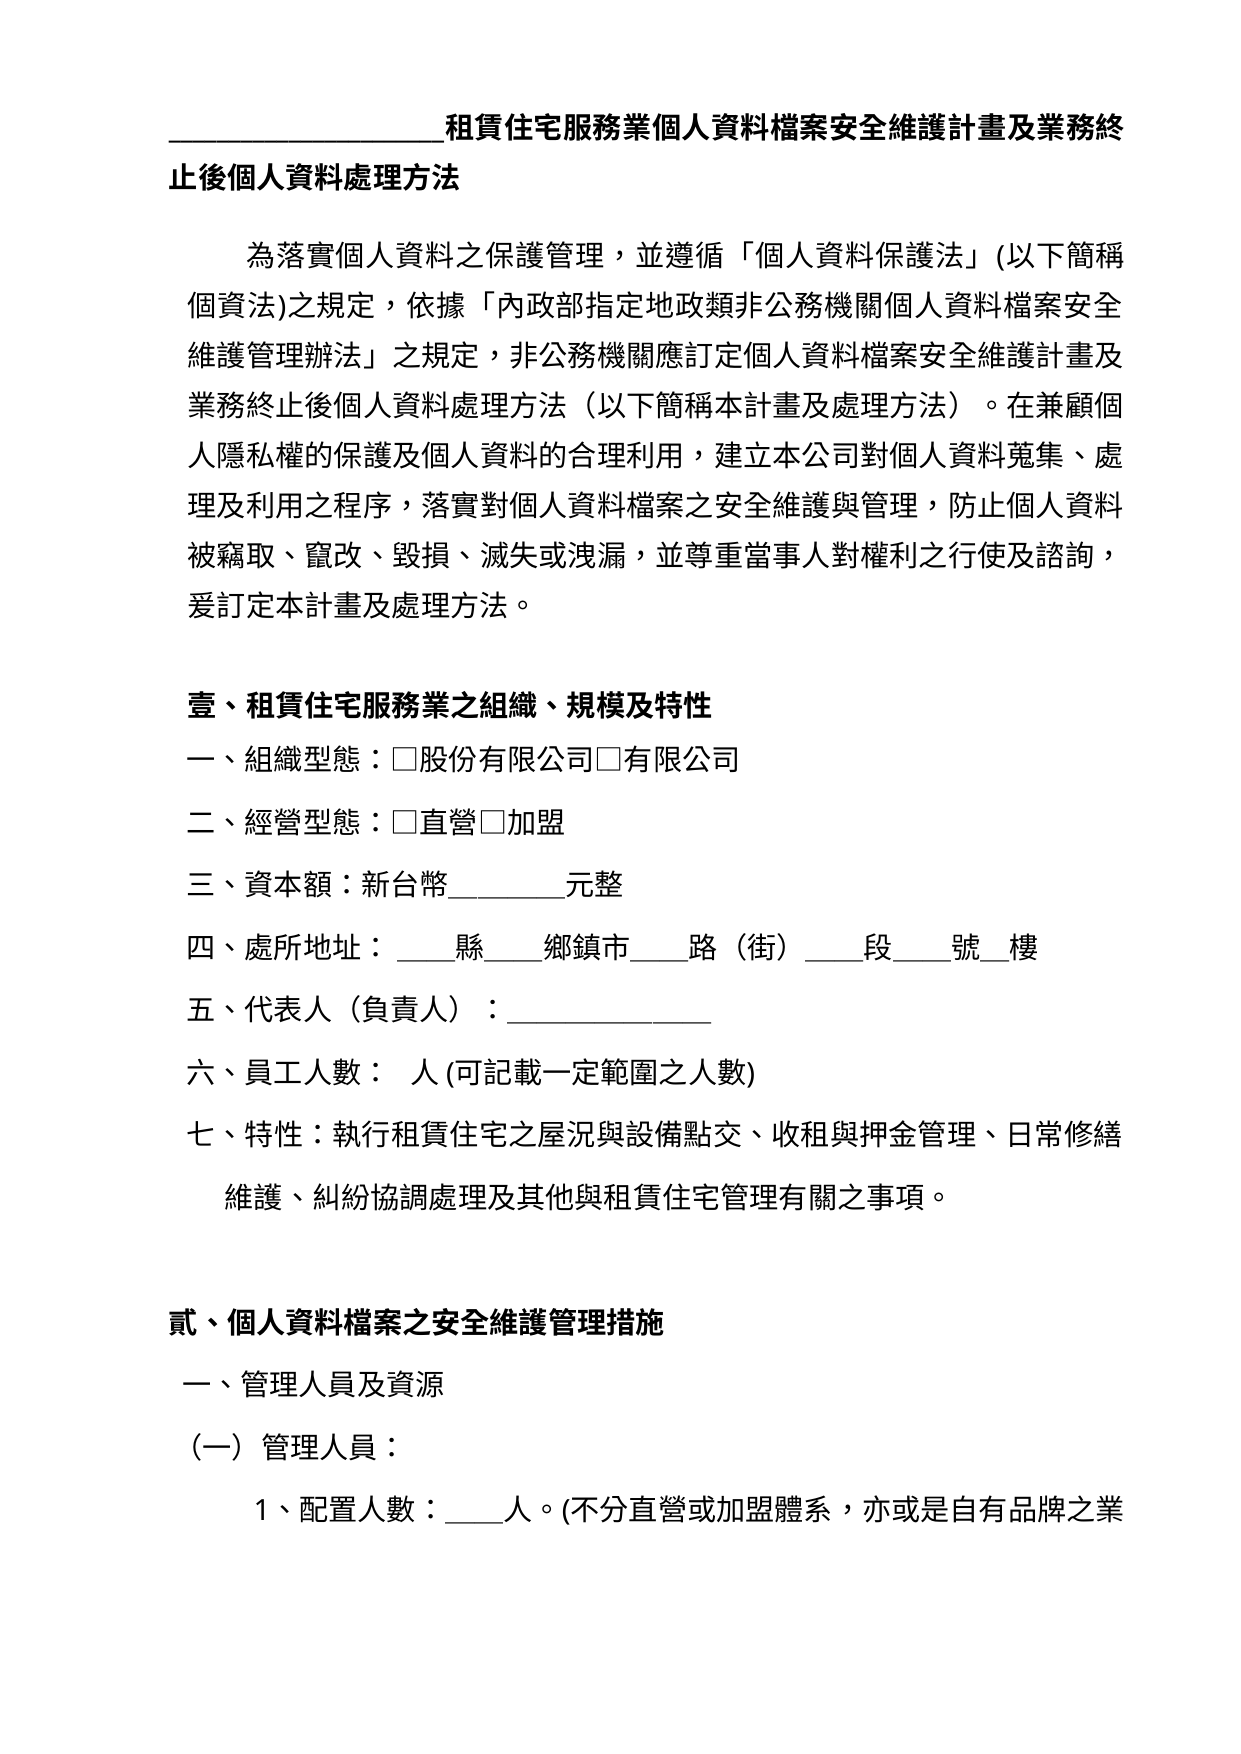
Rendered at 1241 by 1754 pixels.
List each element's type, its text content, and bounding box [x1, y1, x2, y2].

text 二、經營型態：□直營□加盟 [186, 789, 1125, 852]
text 為落實個人資料之保護管理，並遵循「個人資料保護法」(以下簡稱個資法)之規定，依據「內政部指定地政類非公務機關個人資料檔案安全維護管理辦法」之規定，非公務機關應訂定個人資料檔案安全維護計畫及業務終止後個人資料處理方法（以下簡稱本計畫及處理方法）。在兼顧個人隱私權的保護及個人資料的合理利用，建立本公司對個人資料蒐集、處理及利用之程序，落實對個人資料檔案之安全維護與管理，防止個人資料被竊取、竄改、毀損、滅失或洩漏，並尊重當事人對權利之行使及諮詢，爰訂定本計畫及處理方法。 [187, 227, 1125, 627]
text 壹、租賃住宅服務業之組織、規模及特性 [187, 677, 1125, 727]
text 七、特性：執行租賃住宅之屋況與設備點交、收租與押金管理、日常修繕維護、糾紛協調處理及其他與租賃住宅管理有關之事項。 [186, 1102, 1125, 1227]
text 六、員工人數： 人 (可記載一定範圍之人數) [186, 1039, 1125, 1102]
text 1、配置人數：＿＿人。(不分直營或加盟體系，亦或是自有品牌之業 [253, 1477, 1125, 1539]
text （一）管理人員： [173, 1414, 1125, 1477]
text 貳、個人資料檔案之安全維護管理措施 [169, 1289, 1125, 1352]
text 三、資本額：新台幣＿＿＿＿元整 [186, 852, 1125, 914]
text 一、組織型態：□股份有限公司□有限公司 [186, 727, 1125, 789]
text 五、代表人（負責人）：＿＿＿＿＿＿＿ [186, 977, 1125, 1039]
text _______________________租賃住宅服務業個人資料檔案安全維護計畫及業務終止後個人資料處理方法 [169, 99, 1125, 199]
text 一、管理人員及資源 [169, 1352, 1125, 1414]
text 四、處所地址： ＿＿縣＿＿鄉鎮市＿＿路（街）＿＿段＿＿號＿樓 [186, 914, 1125, 977]
